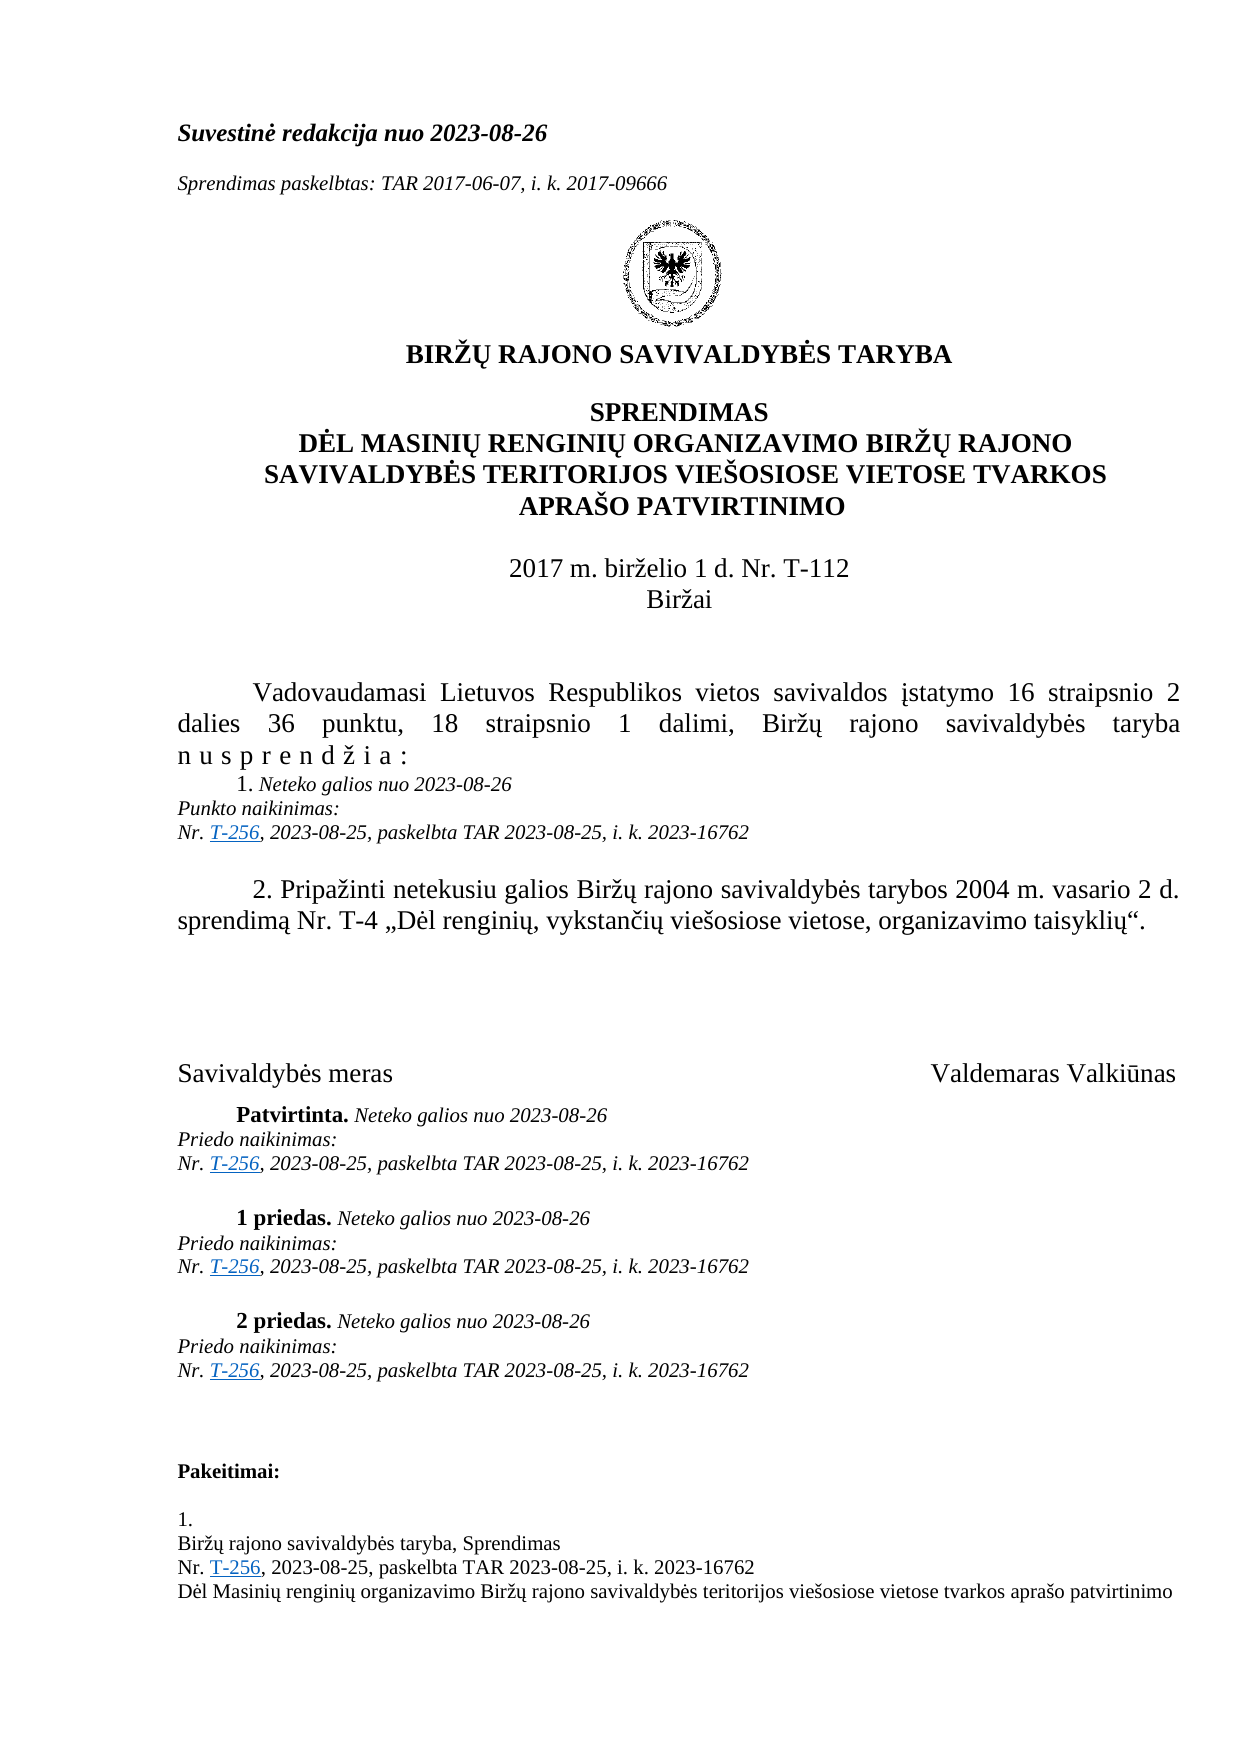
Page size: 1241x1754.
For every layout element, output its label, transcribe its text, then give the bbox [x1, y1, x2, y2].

text 1 priedas. Neteko galios nuo 2023-08-26 [177, 1204, 1181, 1230]
text Biržai [177, 583, 1181, 614]
text BIRŽŲ RAJONO SAVIVALDYBĖS TARYBA [177, 339, 1181, 370]
text Pakeitimai: [177, 1459, 1181, 1483]
text Punkto naikinimas: [177, 796, 1181, 820]
text Priedo naikinimas: [177, 1334, 1181, 1358]
text 1. Neteko galios nuo 2023-08-26 [177, 770, 1181, 796]
text 2017 m. birželio 1 d. Nr. T-112 [177, 552, 1181, 583]
text 2 priedas. Neteko galios nuo 2023-08-26 [177, 1307, 1181, 1334]
text Savivaldybės meras Valdemaras Valkiūnas [177, 1057, 1181, 1088]
text Sprendimas paskelbtas: TAR 2017-06-07, i. k. 2017-09666 [177, 171, 1181, 195]
text SPRENDIMAS [177, 396, 1181, 427]
text Vadovaudamasi Lietuvos Respublikos vietos savivaldos įstatymo 16 straipsnio 2 dalies 36 punktu, 18 straipsnio 1 dalimi, Biržų rajono savivaldybės taryba nusprendžia: [177, 676, 1181, 770]
text Priedo naikinimas: [177, 1230, 1181, 1254]
text DĖL MASINIŲ RENGINIŲ ORGANIZAVIMO BIRŽŲ RAJONO SAVIVALDYBĖS TERITORIJOS VIEŠOSIOSE VIETOSE TVARKOS APRAŠO PATVIRTINIMO [211, 427, 1160, 521]
text 2. Pripažinti netekusiu galios Biržų rajono savivaldybės tarybos 2004 m. vasario 2 d. sprendimą Nr. T-4 „Dėl renginių, vykstančių viešosiose vietose, organizavimo taisyklių“. [177, 873, 1181, 935]
text Biržų rajono savivaldybės taryba, Sprendimas [177, 1531, 1181, 1555]
text Nr. T-256, 2023-08-25, paskelbta TAR 2023-08-25, i. k. 2023-16762 [177, 1254, 1181, 1278]
text Patvirtinta. Neteko galios nuo 2023-08-26 [177, 1101, 1181, 1127]
text Nr. T-256, 2023-08-25, paskelbta TAR 2023-08-25, i. k. 2023-16762 [177, 1358, 1181, 1382]
text Suvestinė redakcija nuo 2023-08-26 [177, 118, 1181, 147]
text Nr. T-256, 2023-08-25, paskelbta TAR 2023-08-25, i. k. 2023-16762 [177, 820, 1181, 844]
text Nr. T-256, 2023-08-25, paskelbta TAR 2023-08-25, i. k. 2023-16762 [177, 1555, 1181, 1579]
text Dėl Masinių renginių organizavimo Biržų rajono savivaldybės teritorijos viešosiose vietose tvarkos aprašo patvirtinimo [177, 1579, 1181, 1603]
text Priedo naikinimas: [177, 1127, 1181, 1151]
text Nr. T-256, 2023-08-25, paskelbta TAR 2023-08-25, i. k. 2023-16762 [177, 1151, 1181, 1175]
text 1. [177, 1507, 1181, 1531]
